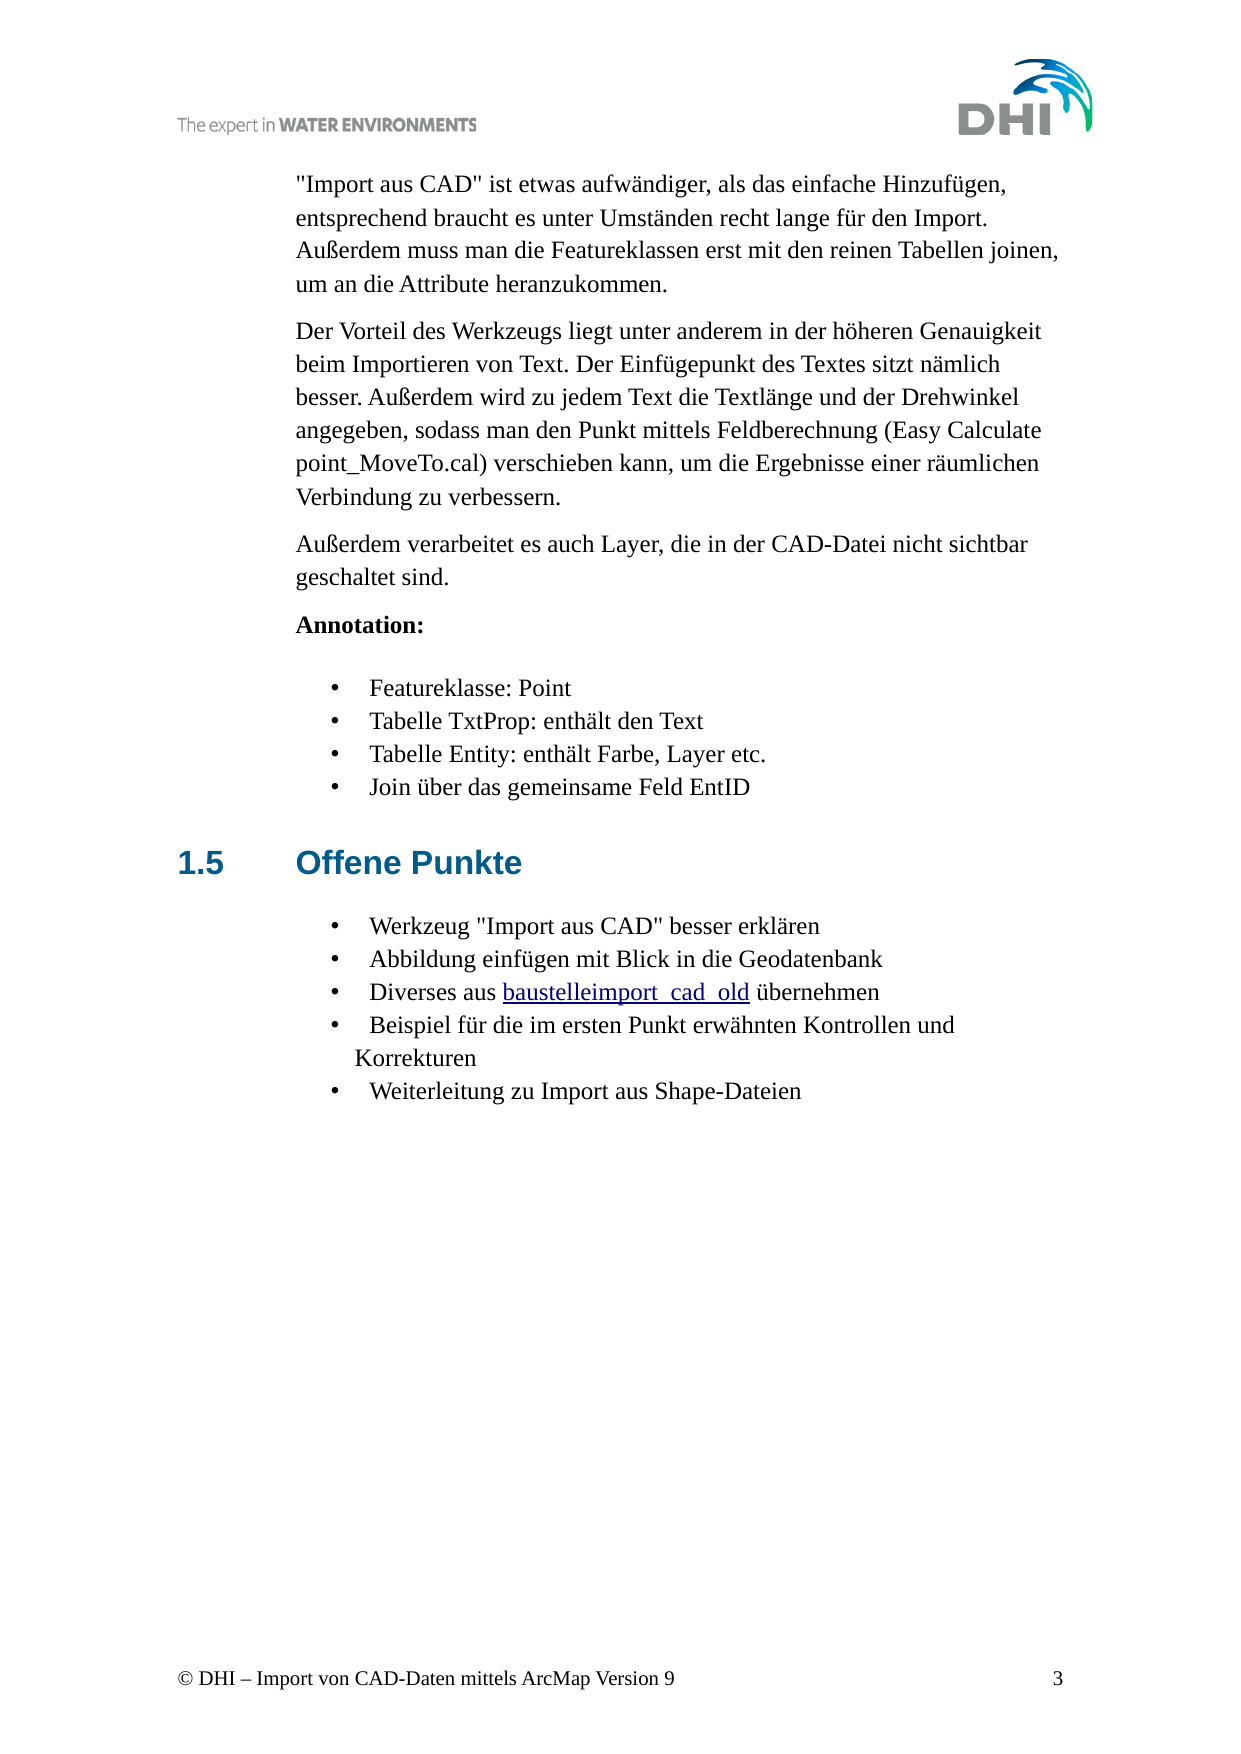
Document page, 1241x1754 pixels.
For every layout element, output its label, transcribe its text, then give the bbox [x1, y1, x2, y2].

subtitle Offene Punkte [177, 843, 1063, 882]
list Beispiel für die im ersten Punkt erwähnten Kontrollen und Korrekturen [339, 1010, 1063, 1072]
picture [177, 117, 477, 135]
text Der Vorteil des Werkzeugs liegt unter anderem in der höheren Genauigkeit beim Importieren von Text. Der Einfügepunkt des Textes sitzt nämlich besser. Außerdem wird zu jedem Text die Textlänge und der Drehwinkel angegeben, sodass man den Punkt mittels Feldberechnung (Easy Calculate point_MoveTo.cal) verschieben kann, um die Ergebnisse einer räumlichen Verbindung zu verbessern. [295, 316, 1063, 510]
text Außerdem verarbeitet es auch Layer, die in der CAD-Datei nicht sichtbar geschaltet sind. [295, 529, 1063, 591]
list Abbildung einfügen mit Blick in die Geodatenbank [339, 944, 1063, 973]
list Featureklasse: Point [339, 673, 1063, 701]
list Diverses aus baustelleimport_cad_old übernehmen [339, 977, 1063, 1006]
list Tabelle Entity: enthält Farbe, Layer etc. [339, 739, 1063, 767]
list Tabelle TxtProp: enthält den Text [339, 706, 1063, 734]
list Join über das gemeinsame Feld EntID [339, 772, 1063, 801]
list Weiterleitung zu Import aus Shape-Dateien [339, 1076, 1063, 1105]
text "Import aus CAD" ist etwas aufwändiger, als das einfache Hinzufügen, entsprechend braucht es unter Umständen recht lange für den Import. Außerdem muss man die Featureklassen erst mit den reinen Tabellen joinen, um an die Attribute heranzukommen. [295, 169, 1063, 297]
text Annotation: [295, 610, 1063, 639]
list Werkzeug "Import aus CAD" besser erklären [339, 911, 1063, 940]
picture [958, 59, 1093, 135]
